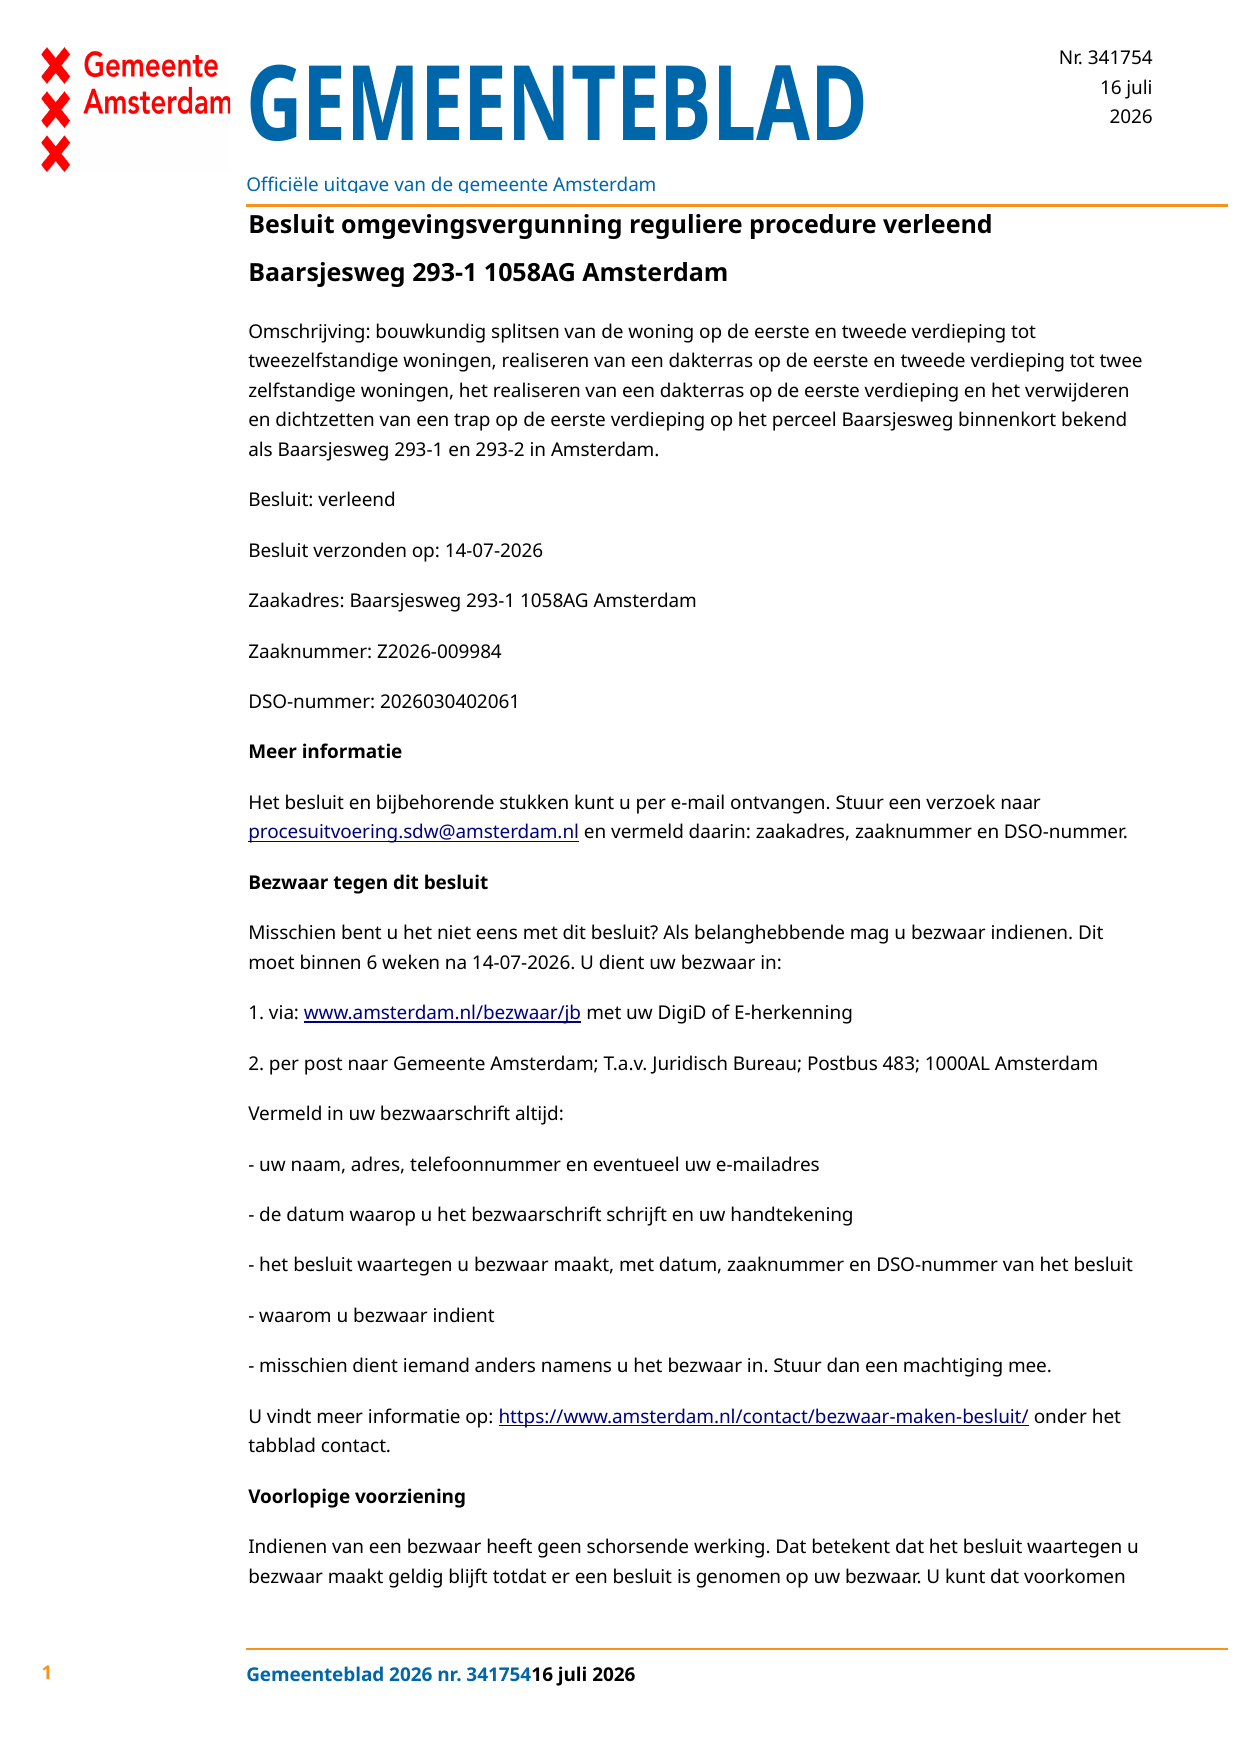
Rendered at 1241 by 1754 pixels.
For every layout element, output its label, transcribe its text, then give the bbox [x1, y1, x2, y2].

text Indienen van een bezwaar heeft geen schorsende werking. Dat betekent dat het besluit waartegen u bezwaar maakt geldig blijft totdat er een besluit is genomen op uw bezwaar. U kunt dat voorkomen [248, 1533, 1152, 1589]
text Besluit omgevingsvergunning reguliere procedure verleend Baarsjesweg 293-1 1058AG Amsterdam [248, 207, 1152, 288]
text U vindt meer informatie op: https://www.amsterdam.nl/contact/bezwaar-maken-besluit/ onder het tabblad contact. [248, 1403, 1152, 1458]
text Besluit verzonden op: 14-07-2026 [248, 537, 1152, 563]
text Omschrijving: bouwkundig splitsen van de woning op de eerste en tweede verdieping tot tweezelfstandige woningen, realiseren van een dakterras op de eerste en tweede verdieping tot twee zelfstandige woningen, het realiseren van een dakterras op de eerste verdieping en het verwijderen en dichtzetten van een trap op de eerste verdieping op het perceel Baarsjesweg binnenkort bekend als Baarsjesweg 293-1 en 293-2 in Amsterdam. [248, 318, 1152, 462]
text - uw naam, adres, telefoonnummer en eventueel uw e-mailadres [248, 1151, 1152, 1177]
text Meer informatie [248, 739, 1152, 764]
text Vermeld in uw bezwaarschrift altijd: [248, 1100, 1152, 1126]
text 2. per post naar Gemeente Amsterdam; T.a.v. Juridisch Bureau; Postbus 483; 1000AL Amsterdam [248, 1050, 1152, 1076]
text Besluit: verleend [248, 487, 1152, 512]
text Misschien bent u het niet eens met dit besluit? Als belanghebbende mag u bezwaar indienen. Dit moet binnen 6 weken na 14-07-2026. U dient uw bezwaar in: [248, 919, 1152, 975]
text - waarom u bezwaar indient [248, 1302, 1152, 1328]
text Zaaknummer: Z2026-009984 [248, 638, 1152, 664]
text Het besluit en bijbehorende stukken kunt u per e-mail ontvangen. Stuur een verzoek naar procesuitvoering.sdw@amsterdam.nl en vermeld daarin: zaakadres, zaaknummer en DSO-nummer. [248, 789, 1152, 844]
text DSO-nummer: 2026030402061 [248, 688, 1152, 714]
text - de datum waarop u het bezwaarschrift schrijft en uw handtekening [248, 1201, 1152, 1227]
text Voorlopige voorziening [248, 1483, 1152, 1509]
text Zaakadres: Baarsjesweg 293-1 1058AG Amsterdam [248, 587, 1152, 613]
text - het besluit waartegen u bezwaar maakt, met datum, zaaknummer en DSO-nummer van het besluit [248, 1252, 1152, 1277]
text 1. via: www.amsterdam.nl/bezwaar/jb met uw DigiD of E-herkenning [248, 999, 1152, 1025]
picture [41, 47, 231, 172]
text - misschien dient iemand anders namens u het bezwaar in. Stuur dan een machtiging mee. [248, 1352, 1152, 1378]
text Bezwaar tegen dit besluit [248, 869, 1152, 895]
